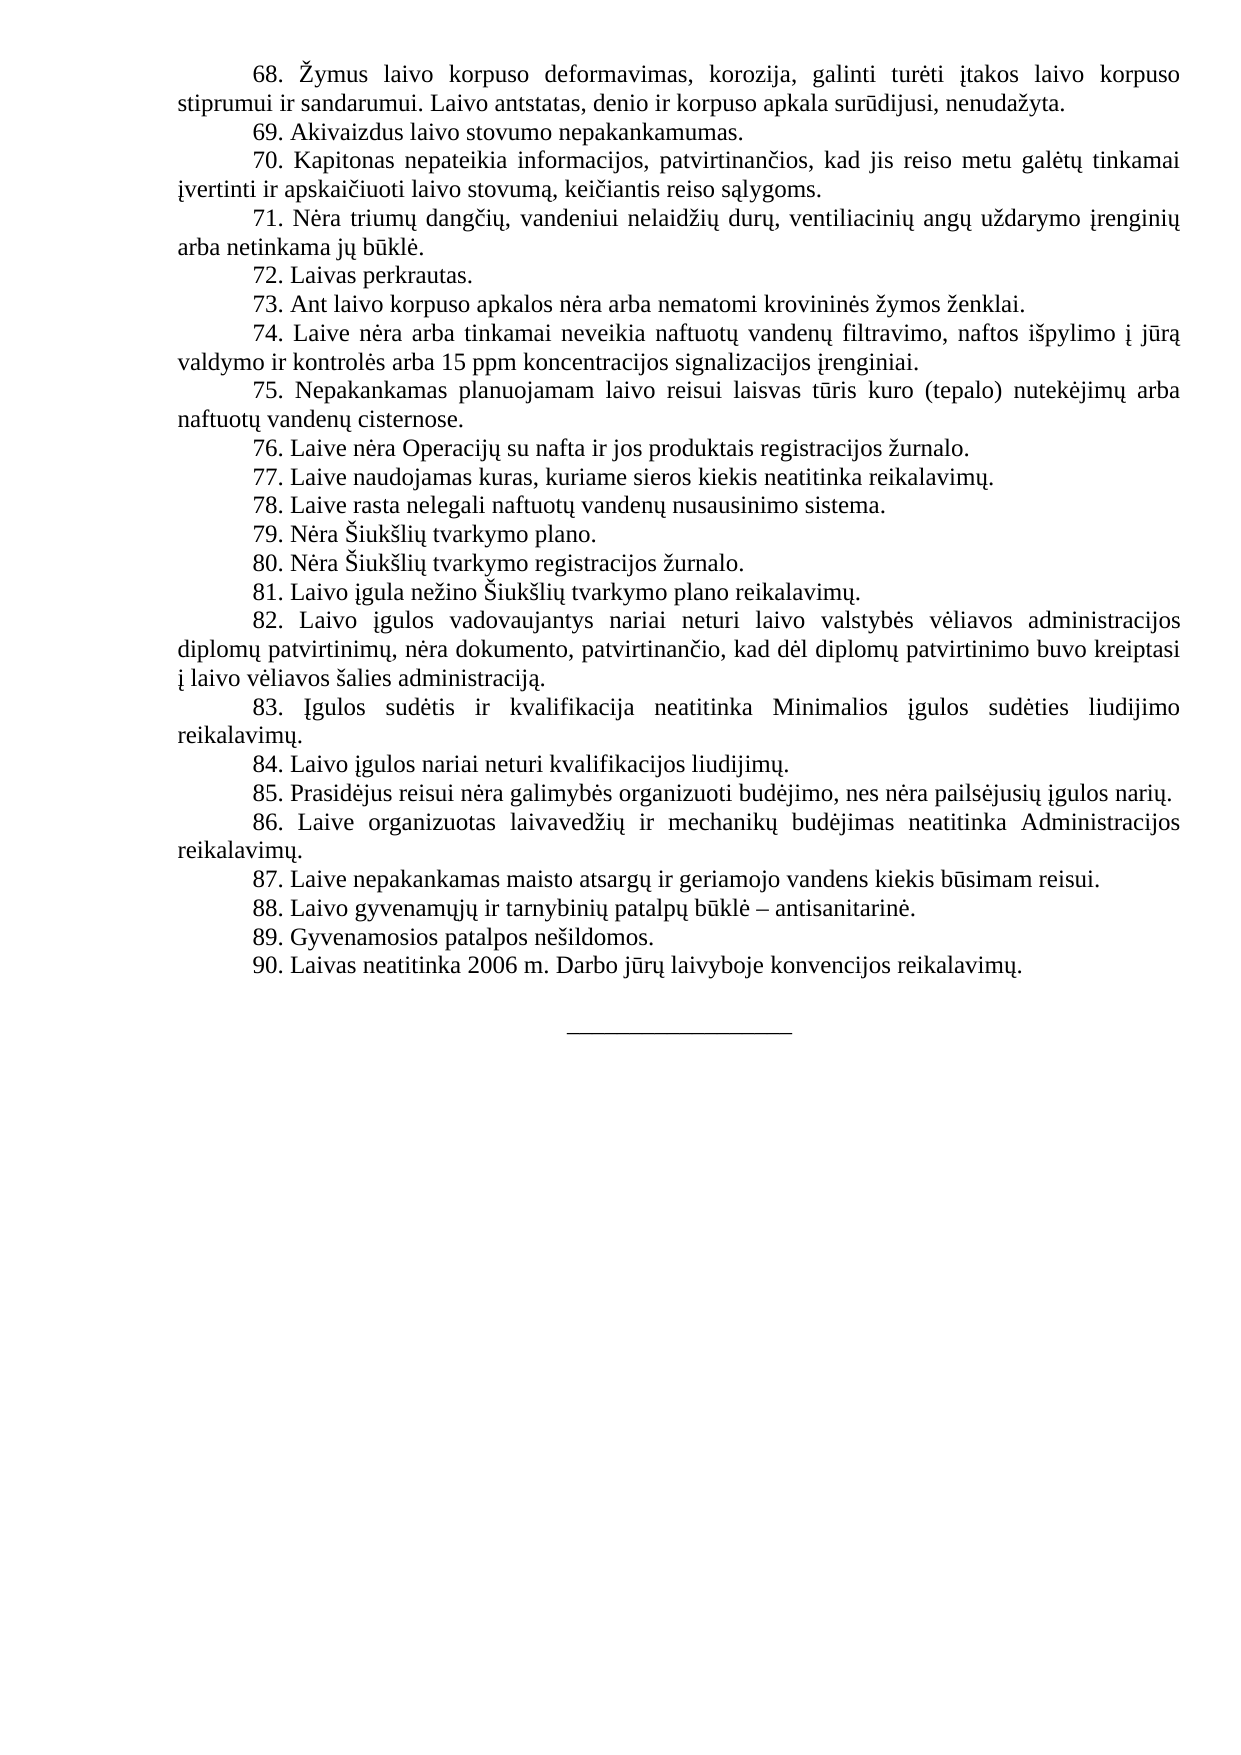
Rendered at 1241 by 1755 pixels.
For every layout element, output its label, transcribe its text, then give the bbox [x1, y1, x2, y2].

text 75. Nepakankamas planuojamam laivo reisui laisvas tūris kuro (tepalo) nutekėjimų arba naftuotų vandenų cisternose. [177, 375, 1181, 433]
text 81. Laivo įgula nežino Šiukšlių tvarkymo plano reikalavimų. [177, 577, 1181, 605]
text 73. Ant laivo korpuso apkalos nėra arba nematomi krovininės žymos ženklai. [177, 289, 1181, 318]
text __________________ [177, 1008, 1181, 1037]
text 74. Laive nėra arba tinkamai neveikia naftuotų vandenų filtravimo, naftos išpylimo į jūrą valdymo ir kontrolės arba 15 ppm koncentracijos signalizacijos įrenginiai. [177, 318, 1181, 375]
text 69. Akivaizdus laivo stovumo nepakankamumas. [177, 117, 1181, 145]
text 70. Kapitonas nepateikia informacijos, patvirtinančios, kad jis reiso metu galėtų tinkamai įvertinti ir apskaičiuoti laivo stovumą, keičiantis reiso sąlygoms. [177, 145, 1181, 203]
text 77. Laive naudojamas kuras, kuriame sieros kiekis neatitinka reikalavimų. [177, 462, 1181, 490]
text 79. Nėra Šiukšlių tvarkymo plano. [177, 519, 1181, 548]
text 71. Nėra triumų dangčių, vandeniui nelaidžių durų, ventiliacinių angų uždarymo įrenginių arba netinkama jų būklė. [177, 203, 1181, 260]
text 88. Laivo gyvenamųjų ir tarnybinių patalpų būklė – antisanitarinė. [177, 893, 1181, 922]
text 84. Laivo įgulos nariai neturi kvalifikacijos liudijimų. [177, 749, 1181, 778]
text 76. Laive nėra Operacijų su nafta ir jos produktais registracijos žurnalo. [177, 433, 1181, 462]
text 80. Nėra Šiukšlių tvarkymo registracijos žurnalo. [177, 548, 1181, 577]
text 87. Laive nepakankamas maisto atsargų ir geriamojo vandens kiekis būsimam reisui. [177, 864, 1181, 893]
text 72. Laivas perkrautas. [177, 260, 1181, 289]
text 83. Įgulos sudėtis ir kvalifikacija neatitinka Minimalios įgulos sudėties liudijimo reikalavimų. [177, 692, 1181, 749]
text 82. Laivo įgulos vadovaujantys nariai neturi laivo valstybės vėliavos administracijos diplomų patvirtinimų, nėra dokumento, patvirtinančio, kad dėl diplomų patvirtinimo buvo kreiptasi į laivo vėliavos šalies administraciją. [177, 605, 1181, 692]
text 90. Laivas neatitinka 2006 m. Darbo jūrų laivyboje konvencijos reikalavimų. [177, 950, 1181, 979]
text 78. Laive rasta nelegali naftuotų vandenų nusausinimo sistema. [177, 490, 1181, 519]
text 89. Gyvenamosios patalpos nešildomos. [177, 922, 1181, 950]
text 68. Žymus laivo korpuso deformavimas, korozija, galinti turėti įtakos laivo korpuso stiprumui ir sandarumui. Laivo antstatas, denio ir korpuso apkala surūdijusi, nenudažyta. [177, 59, 1181, 117]
text 86. Laive organizuotas laivavedžių ir mechanikų budėjimas neatitinka Administracijos reikalavimų. [177, 807, 1181, 864]
text 85. Prasidėjus reisui nėra galimybės organizuoti budėjimo, nes nėra pailsėjusių įgulos narių. [177, 778, 1181, 807]
